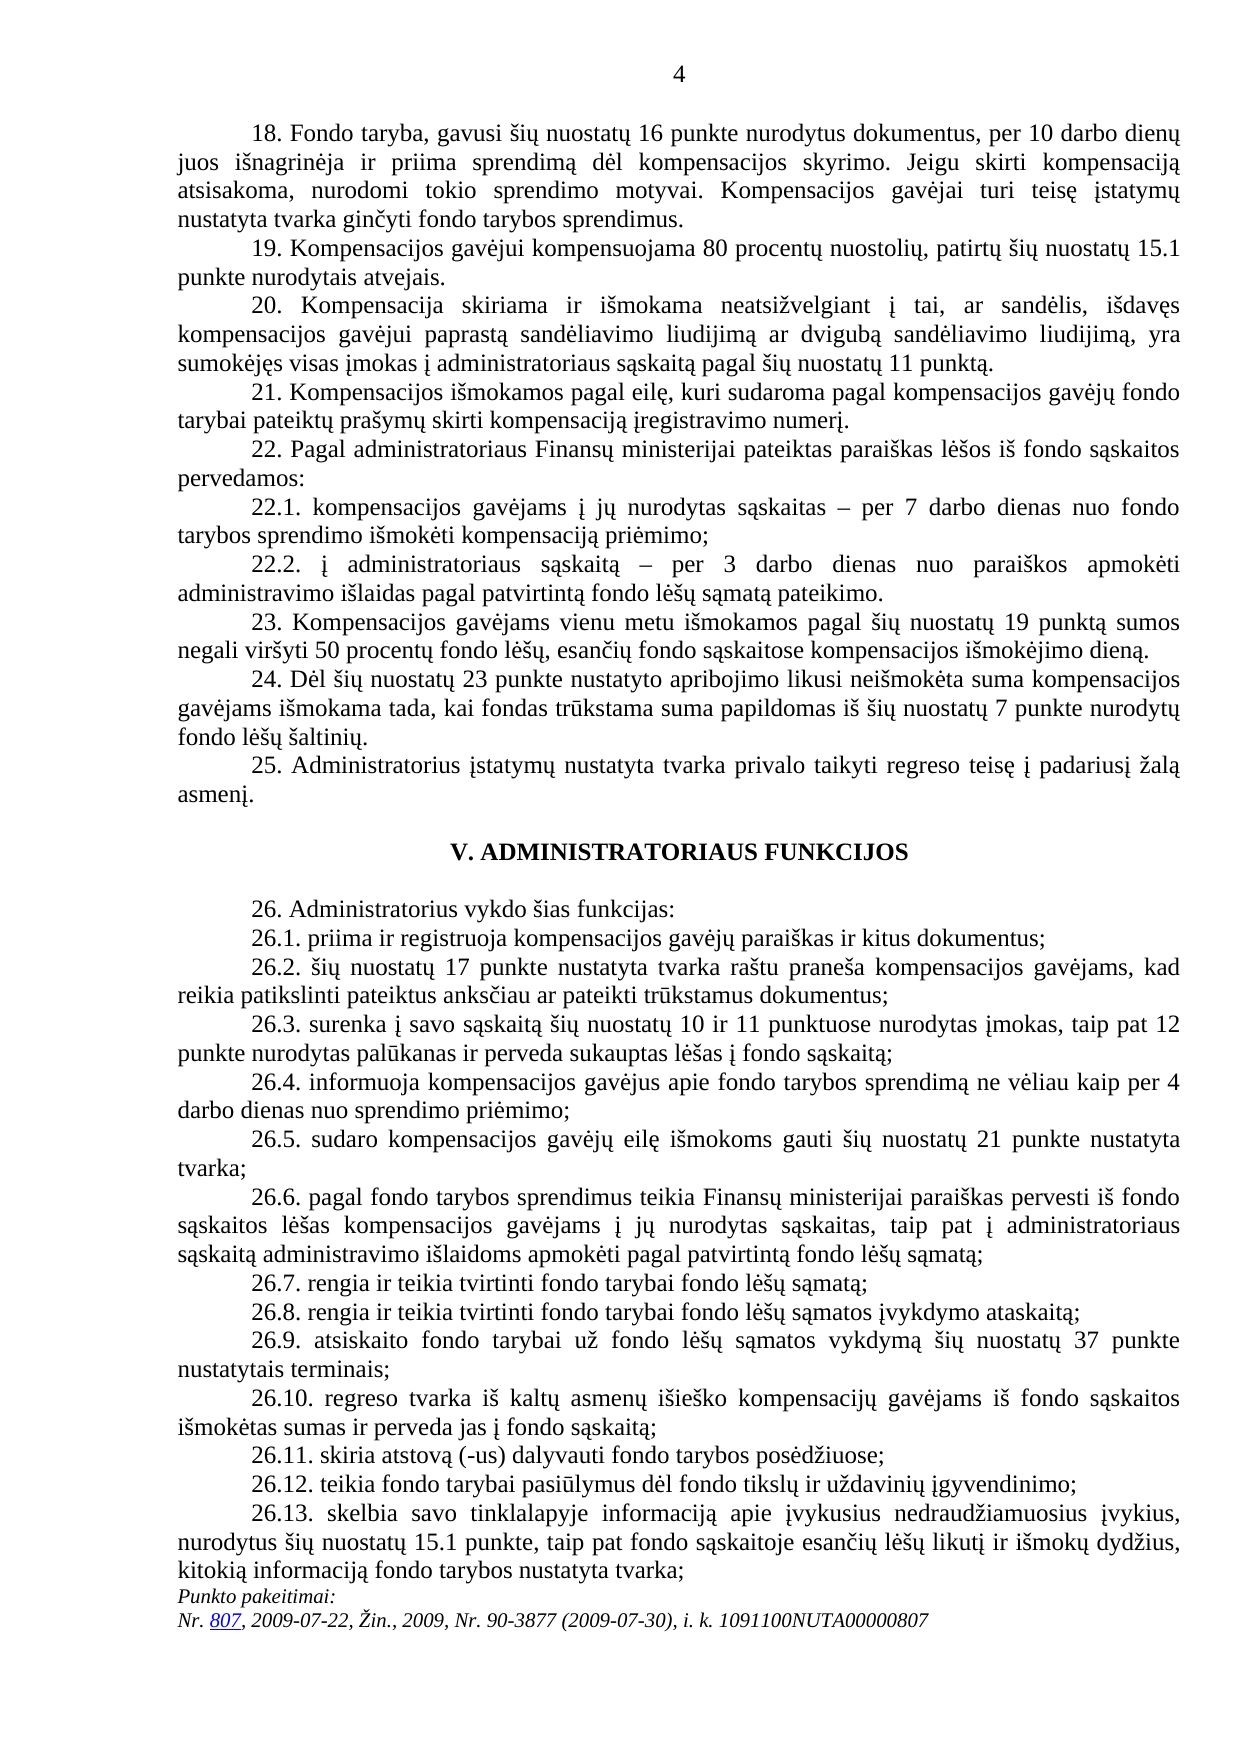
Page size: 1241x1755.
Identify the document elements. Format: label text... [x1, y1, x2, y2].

text 20. Kompensacija skiriama ir išmokama neatsižvelgiant į tai, ar sandėlis, išdavęs kompensacijos gavėjui paprastą sandėliavimo liudijimą ar dvigubą sandėliavimo liudijimą, yra sumokėjęs visas įmokas į administratoriaus sąskaitą pagal šių nuostatų 11 punktą. [177, 291, 1181, 377]
text 19. Kompensacijos gavėjui kompensuojama 80 procentų nuostolių, patirtų šių nuostatų 15.1 punkte nurodytais atvejais. [177, 233, 1181, 291]
text 22. Pagal administratoriaus Finansų ministerijai pateiktas paraiškas lėšos iš fondo sąskaitos pervedamos: [177, 434, 1181, 492]
text 23. Kompensacijos gavėjams vienu metu išmokamos pagal šių nuostatų 19 punktą sumos negali viršyti 50 procentų fondo lėšų, esančių fondo sąskaitose kompensacijos išmokėjimo dieną. [177, 607, 1181, 664]
text Nr. 807, 2009-07-22, Žin., 2009, Nr. 90-3877 (2009-07-30), i. k. 1091100NUTA00000807 [177, 1608, 1181, 1632]
text 18. Fondo taryba, gavusi šių nuostatų 16 punkte nurodytus dokumentus, per 10 darbo dienų juos išnagrinėja ir priima sprendimą dėl kompensacijos skyrimo. Jeigu skirti kompensaciją atsisakoma, nurodomi tokio sprendimo motyvai. Kompensacijos gavėjai turi teisę įstatymų nustatyta tvarka ginčyti fondo tarybos sprendimus. [177, 118, 1181, 233]
text 21. Kompensacijos išmokamos pagal eilę, kuri sudaroma pagal kompensacijos gavėjų fondo tarybai pateiktų prašymų skirti kompensaciją įregistravimo numerį. [177, 377, 1181, 434]
text 26.4. informuoja kompensacijos gavėjus apie fondo tarybos sprendimą ne vėliau kaip per 4 darbo dienas nuo sprendimo priėmimo; [177, 1067, 1181, 1124]
text 22.1. kompensacijos gavėjams į jų nurodytas sąskaitas – per 7 darbo dienas nuo fondo tarybos sprendimo išmokėti kompensaciją priėmimo; [177, 492, 1181, 549]
text 24. Dėl šių nuostatų 23 punkte nustatyto apribojimo likusi neišmokėta suma kompensacijos gavėjams išmokama tada, kai fondas trūkstama suma papildomas iš šių nuostatų 7 punkte nurodytų fondo lėšų šaltinių. [177, 664, 1181, 751]
text 26.1. priima ir registruoja kompensacijos gavėjų paraiškas ir kitus dokumentus; [177, 923, 1181, 952]
text 26. Administratorius vykdo šias funkcijas: [177, 894, 1181, 923]
text 26.7. rengia ir teikia tvirtinti fondo tarybai fondo lėšų sąmatą; [177, 1268, 1181, 1297]
text 26.8. rengia ir teikia tvirtinti fondo tarybai fondo lėšų sąmatos įvykdymo ataskaitą; [177, 1297, 1181, 1326]
text Punkto pakeitimai: [177, 1584, 1181, 1608]
text 26.13. skelbia savo tinklalapyje informaciją apie įvykusius nedraudžiamuosius įvykius, nurodytus šių nuostatų 15.1 punkte, taip pat fondo sąskaitoje esančių lėšų likutį ir išmokų dydžius, kitokią informaciją fondo tarybos nustatyta tvarka; [177, 1498, 1181, 1584]
text 26.2. šių nuostatų 17 punkte nustatyta tvarka raštu praneša kompensacijos gavėjams, kad reikia patikslinti pateiktus anksčiau ar pateikti trūkstamus dokumentus; [177, 952, 1181, 1009]
text 26.9. atsiskaito fondo tarybai už fondo lėšų sąmatos vykdymą šių nuostatų 37 punkte nustatytais terminais; [177, 1326, 1181, 1383]
text 26.5. sudaro kompensacijos gavėjų eilę išmokoms gauti šių nuostatų 21 punkte nustatyta tvarka; [177, 1124, 1181, 1182]
text V. ADMINISTRATORIAUS FUNKCIJOS [177, 837, 1181, 866]
text 25. Administratorius įstatymų nustatyta tvarka privalo taikyti regreso teisę į padariusį žalą asmenį. [177, 751, 1181, 808]
text 26.3. surenka į savo sąskaitą šių nuostatų 10 ir 11 punktuose nurodytas įmokas, taip pat 12 punkte nurodytas palūkanas ir perveda sukauptas lėšas į fondo sąskaitą; [177, 1009, 1181, 1067]
text 26.11. skiria atstovą (-us) dalyvauti fondo tarybos posėdžiuose; [177, 1441, 1181, 1469]
text 26.6. pagal fondo tarybos sprendimus teikia Finansų ministerijai paraiškas pervesti iš fondo sąskaitos lėšas kompensacijos gavėjams į jų nurodytas sąskaitas, taip pat į administratoriaus sąskaitą administravimo išlaidoms apmokėti pagal patvirtintą fondo lėšų sąmatą; [177, 1182, 1181, 1268]
text 26.10. regreso tvarka iš kaltų asmenų išieško kompensacijų gavėjams iš fondo sąskaitos išmokėtas sumas ir perveda jas į fondo sąskaitą; [177, 1383, 1181, 1441]
text 26.12. teikia fondo tarybai pasiūlymus dėl fondo tikslų ir uždavinių įgyvendinimo; [177, 1469, 1181, 1498]
text 22.2. į administratoriaus sąskaitą – per 3 darbo dienas nuo paraiškos apmokėti administravimo išlaidas pagal patvirtintą fondo lėšų sąmatą pateikimo. [177, 549, 1181, 607]
